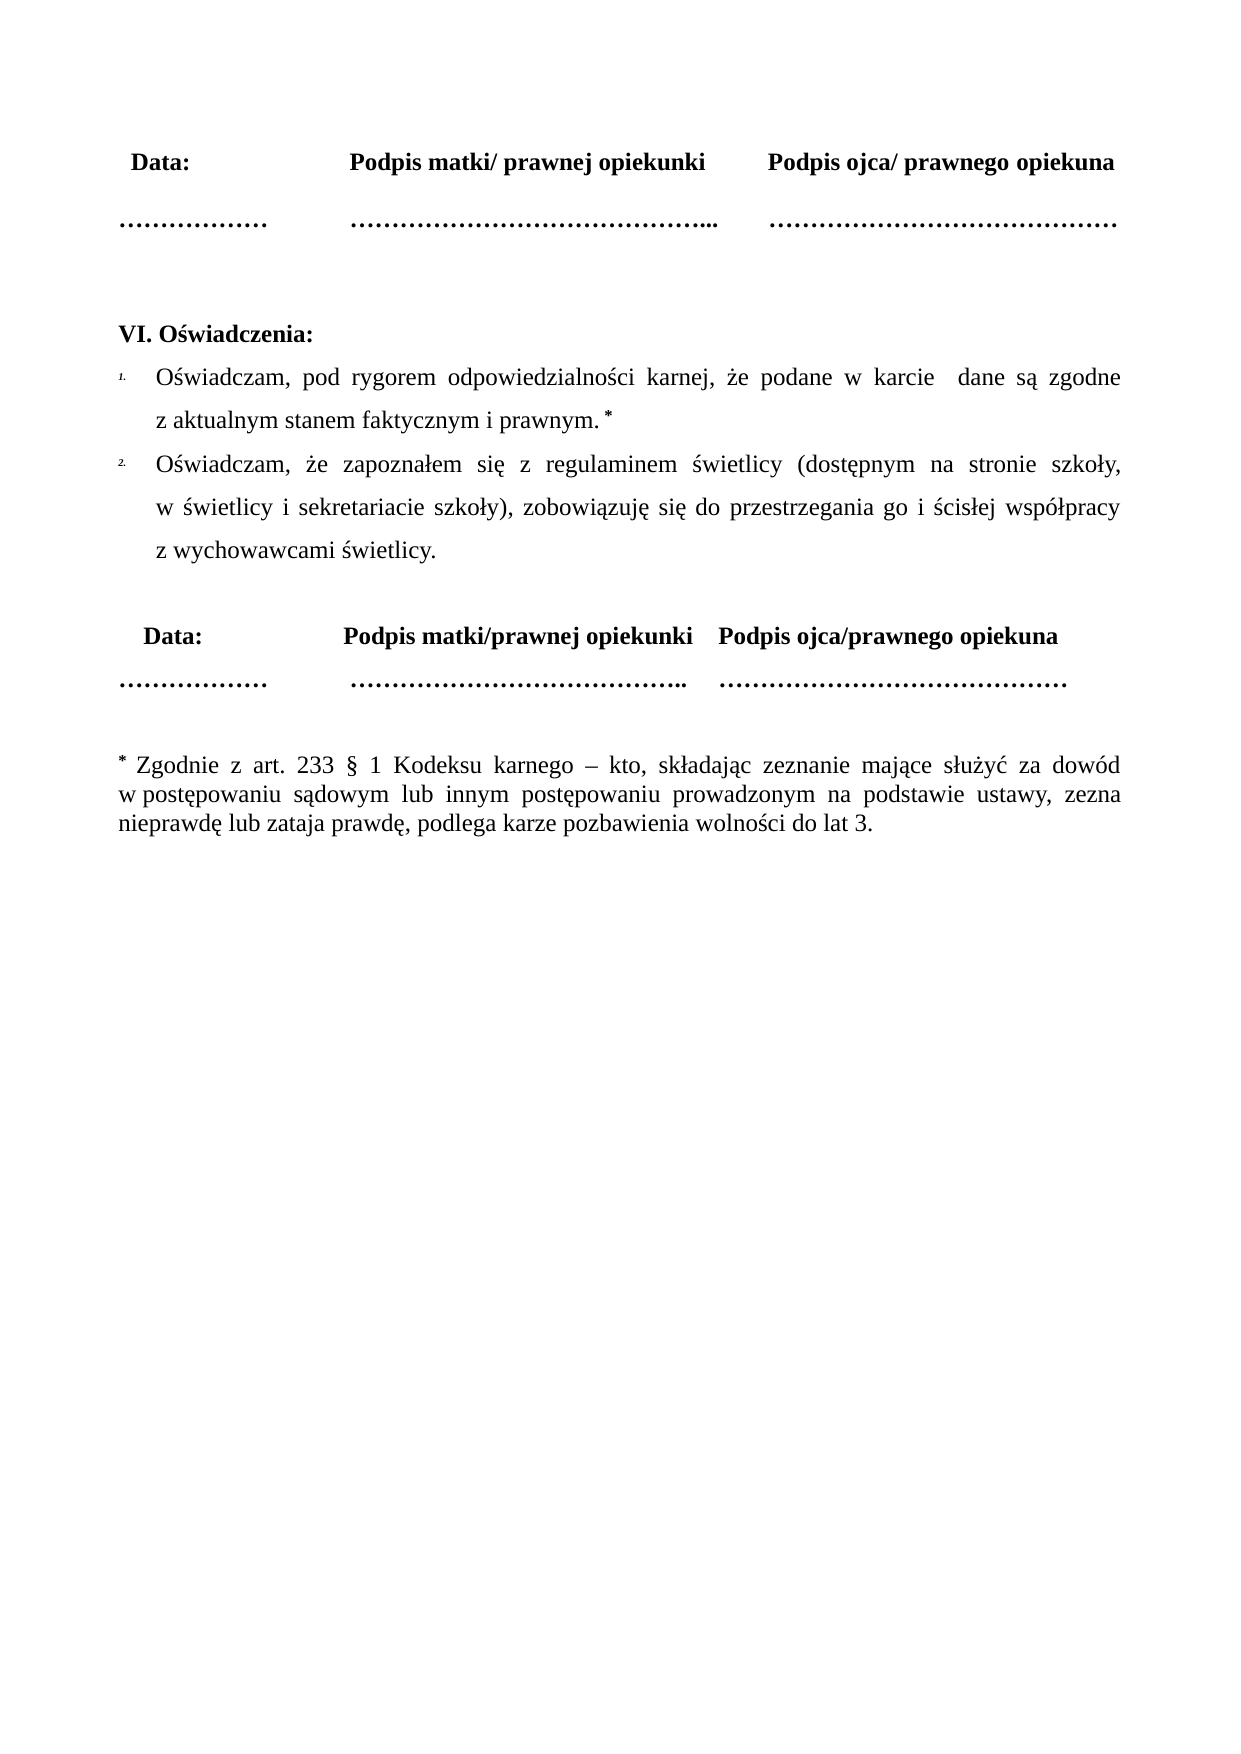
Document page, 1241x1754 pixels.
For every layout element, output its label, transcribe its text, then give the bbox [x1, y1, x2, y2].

text Data: Podpis matki/prawnej opiekunki Podpis ojca/prawnego opiekuna [118, 621, 1122, 650]
list Oświadczam, że zapoznałem się z regulaminem świetlicy (dostępnym na stronie szkoły, w świetlicy i sekretariacie szkoły), zobowiązuję się do przestrzegania go i ścisłej współpracy z wychowawcami świetlicy. [118, 449, 1122, 564]
text VI. Oświadczenia: [118, 319, 1122, 348]
text * Zgodnie z art. 233 § 1 Kodeksu karnego – kto, składając zeznanie mające służyć za dowód w postępowaniu sądowym lub innym postępowaniu prowadzonym na podstawie ustawy, zezna nieprawdę lub zataja prawdę, podlega karze pozbawienia wolności do lat 3. [118, 751, 1122, 837]
text ……………… ………………………………….. …………………………………… [118, 664, 1122, 693]
text Data: Podpis matki/ prawnej opiekunki Podpis ojca/ prawnego opiekuna [118, 147, 1122, 176]
list Oświadczam, pod rygorem odpowiedzialności karnej, że podane w karcie dane są zgodne z aktualnym stanem faktycznym i prawnym. * [118, 362, 1122, 434]
text ……………… ……………………………………... …………………………………… [118, 204, 1122, 233]
